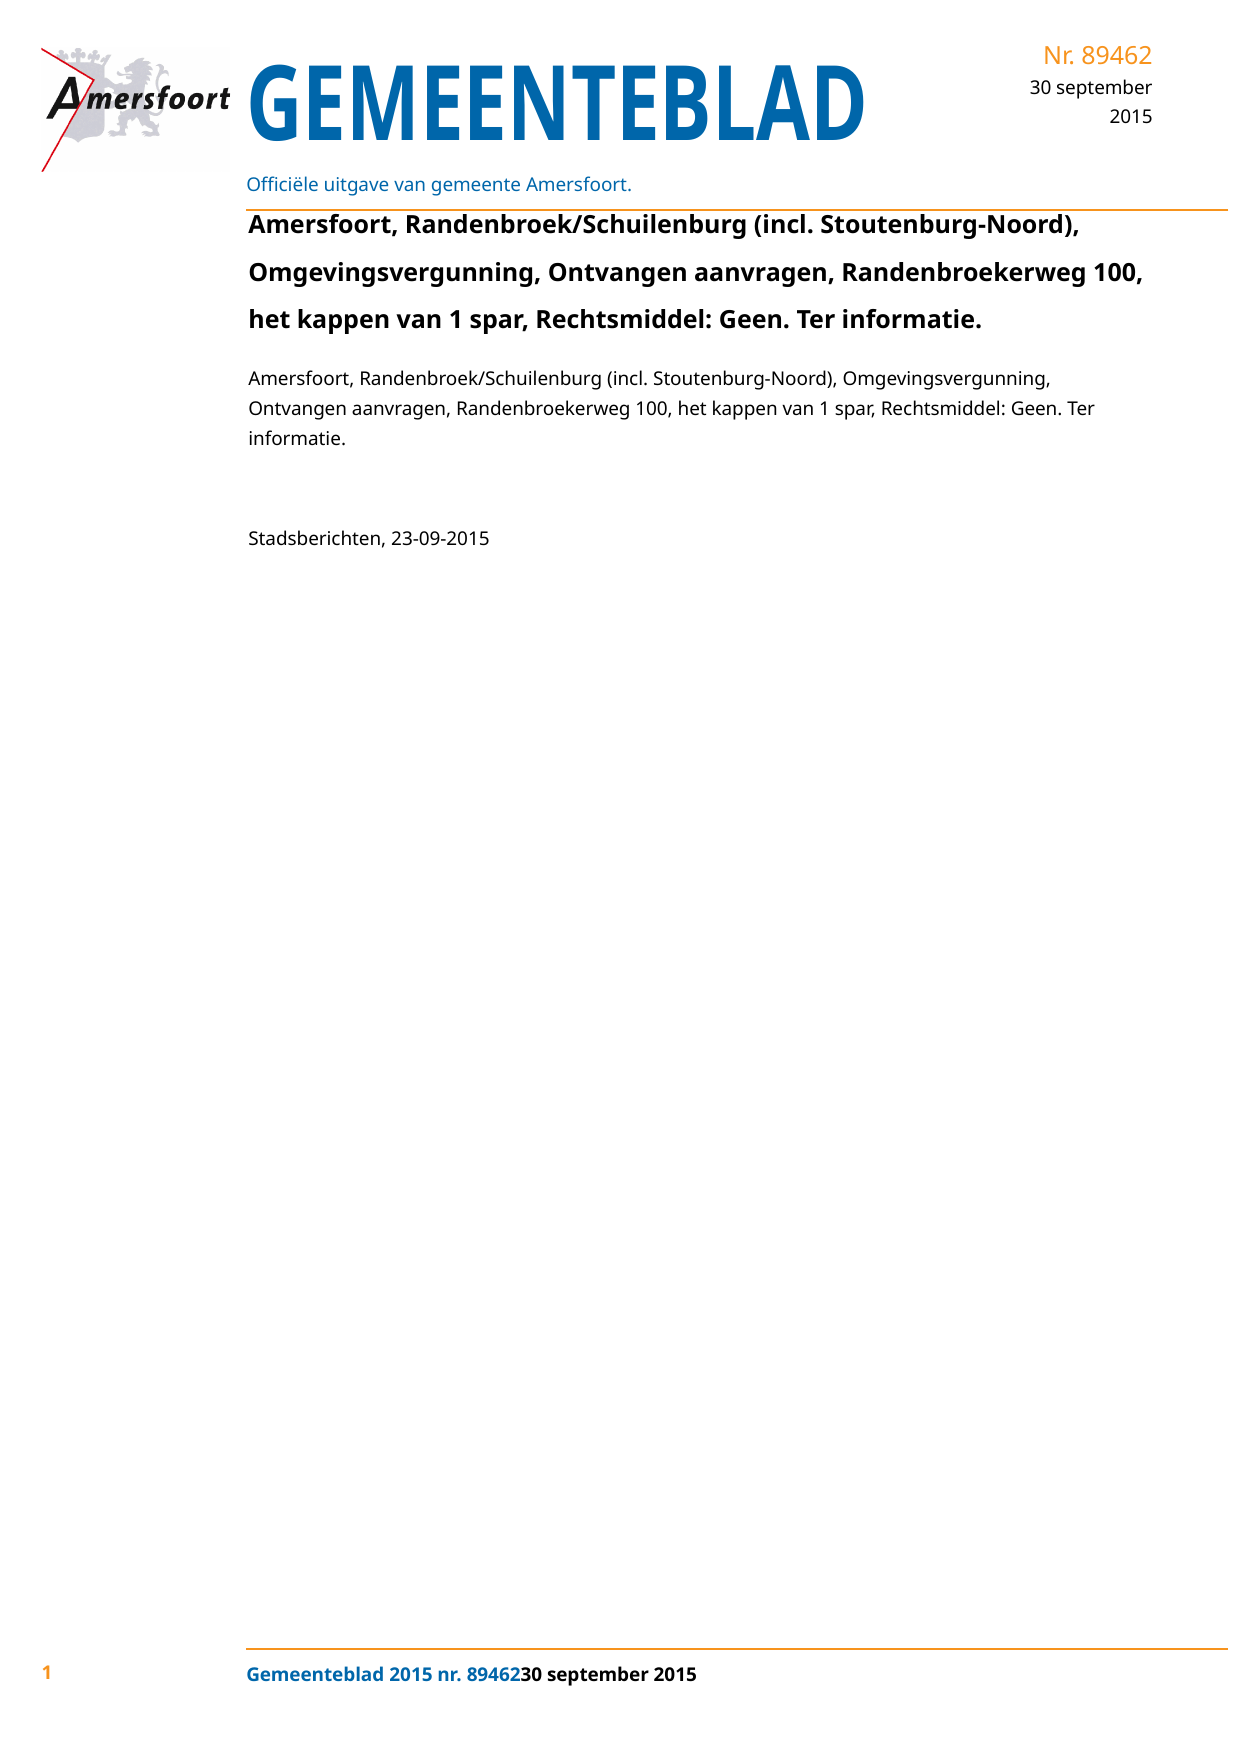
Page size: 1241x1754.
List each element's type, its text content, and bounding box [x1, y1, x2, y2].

text Amersfoort, Randenbroek/Schuilenburg (incl. Stoutenburg-Noord), Omgevingsvergunning, Ontvangen aanvragen, Randenbroekerweg 100, het kappen van 1 spar, Rechtsmiddel: Geen. Ter informatie. [248, 211, 1152, 336]
text Amersfoort, Randenbroek/Schuilenburg (incl. Stoutenburg-Noord), Omgevingsvergunning, Ontvangen aanvragen, Randenbroekerweg 100, het kappen van 1 spar, Rechtsmiddel: Geen. Ter informatie. [248, 366, 1152, 450]
text Stadsberichten, 23-09-2015 [248, 526, 1152, 551]
picture [41, 47, 231, 172]
